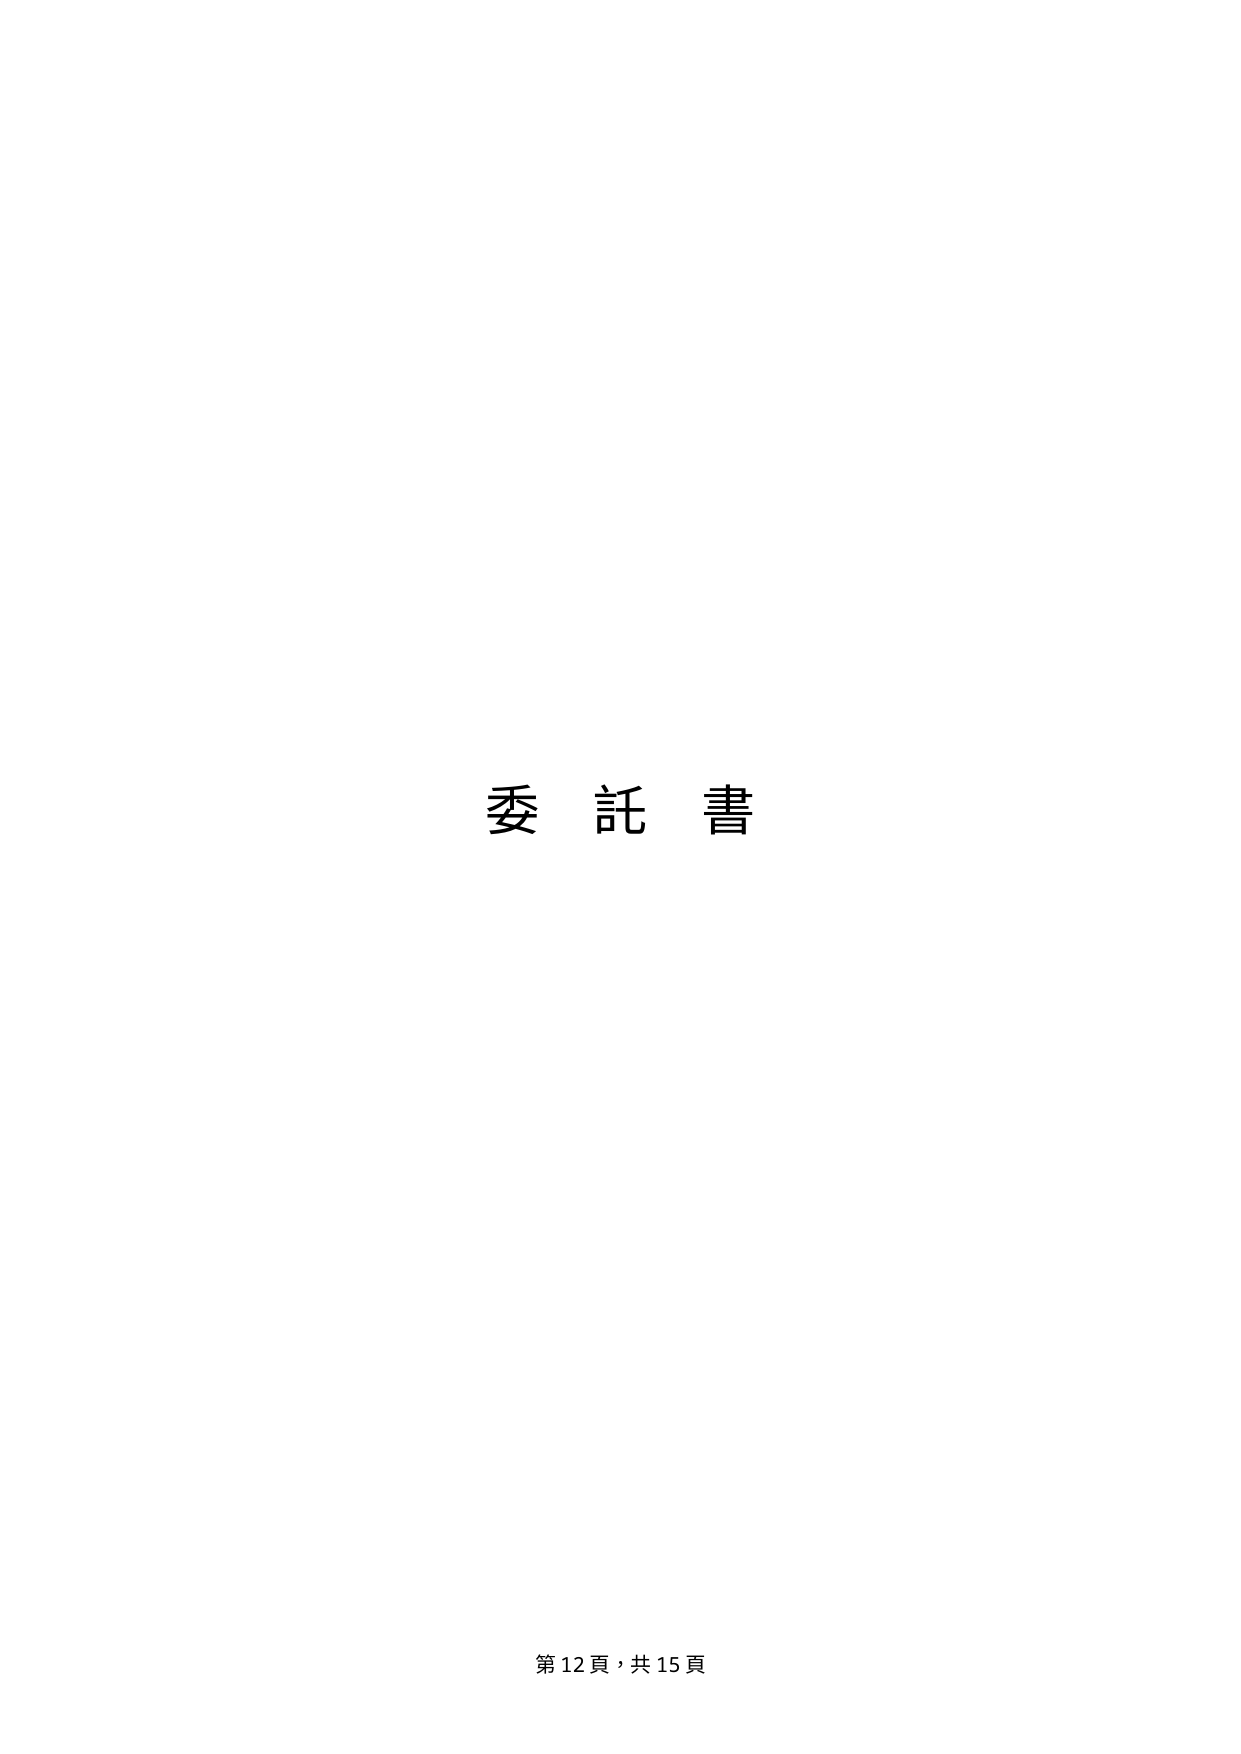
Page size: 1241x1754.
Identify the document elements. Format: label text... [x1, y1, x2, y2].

table_header [118, 893, 1121, 956]
text 委 託 書 [118, 768, 1122, 846]
